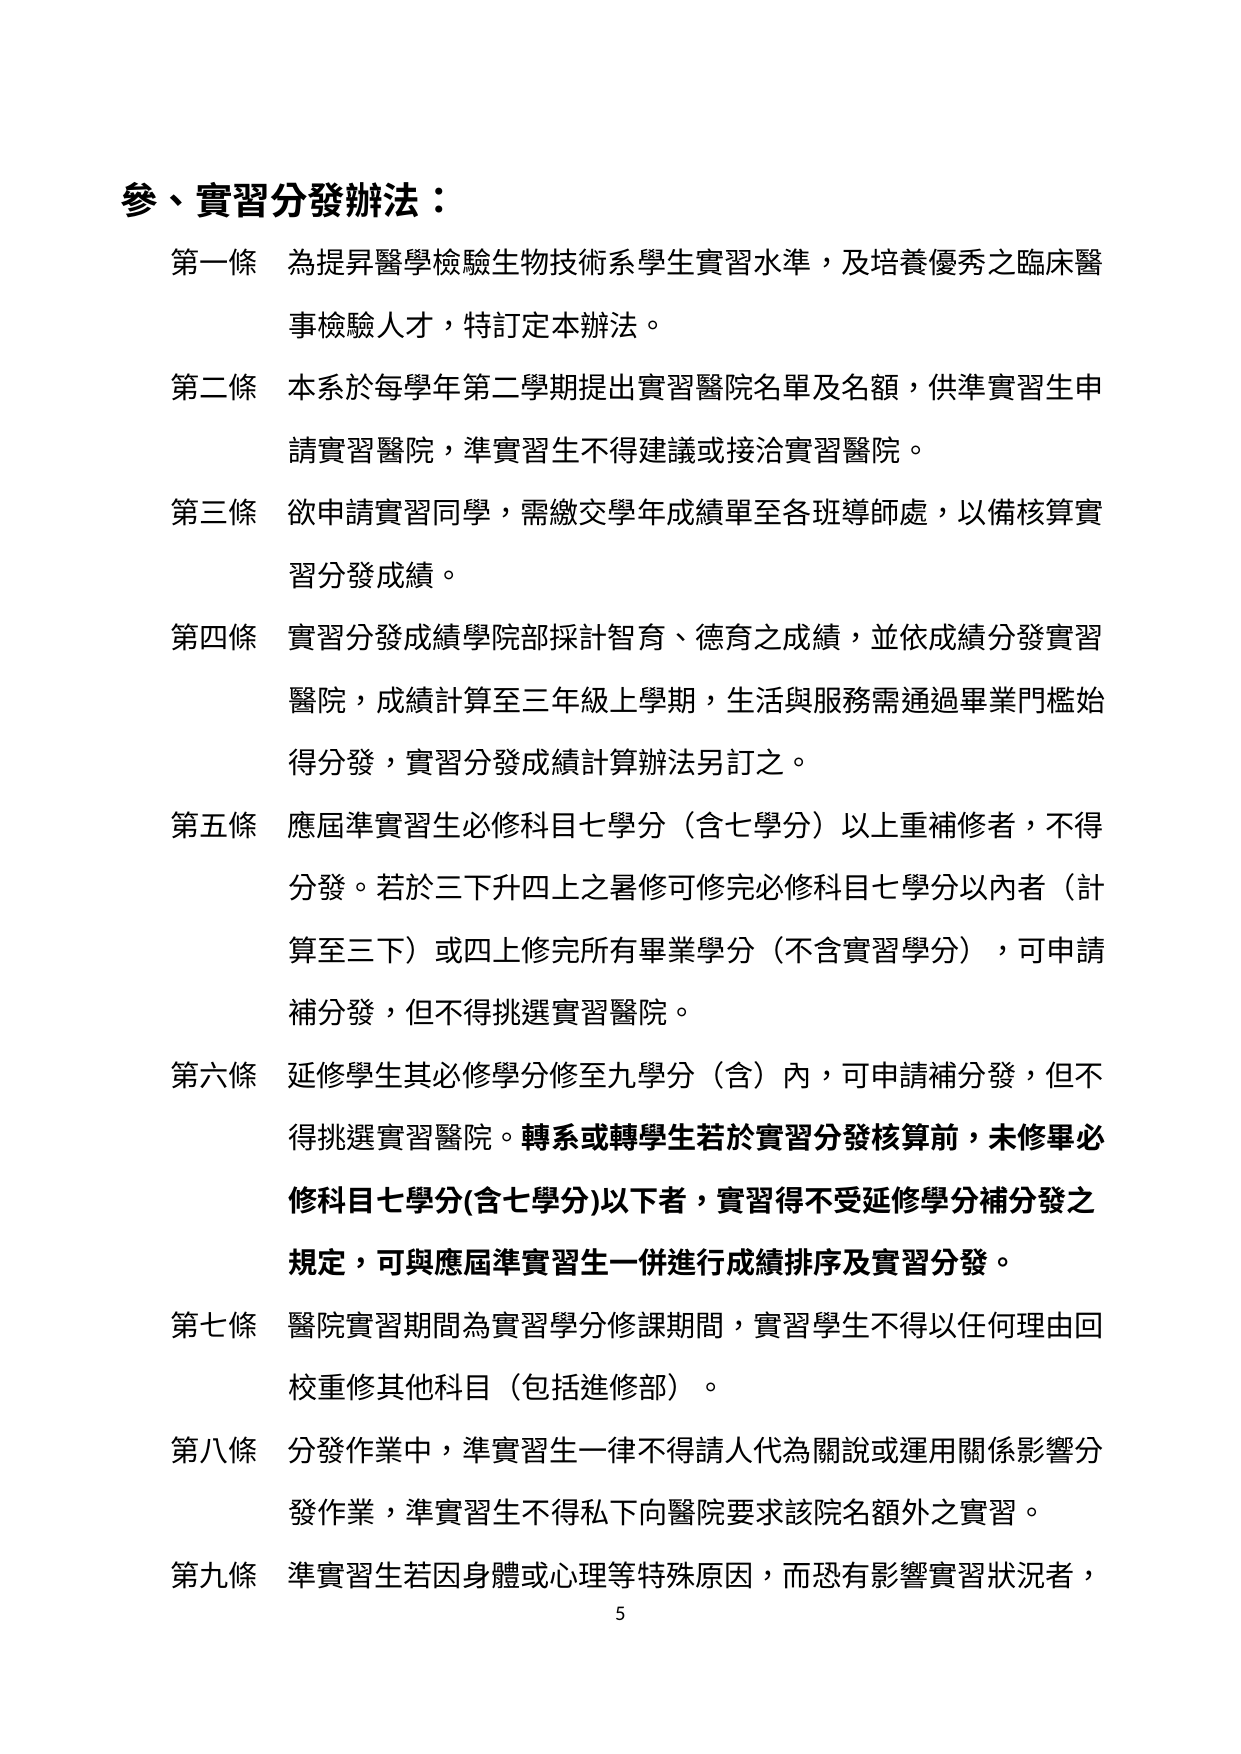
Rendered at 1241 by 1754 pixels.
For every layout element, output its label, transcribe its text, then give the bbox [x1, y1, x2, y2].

text 第四條 實習分發成績學院部採計智育、德育之成績，並依成績分發實習醫院，成績計算至三年級上學期，生活與服務需通過畢業門檻始得分發，實習分發成績計算辦法另訂之。 [170, 594, 1120, 782]
text 第二條 本系於每學年第二學期提出實習醫院名單及名額，供準實習生申請實習醫院，準實習生不得建議或接洽實習醫院。 [170, 344, 1120, 469]
text 第八條 分發作業中，準實習生一律不得請人代為關說或運用關係影響分發作業，準實習生不得私下向醫院要求該院名額外之實習。 [170, 1407, 1120, 1532]
text 第七條 醫院實習期間為實習學分修課期間，實習學生不得以任何理由回校重修其他科目（包括進修部）。 [170, 1282, 1120, 1407]
text 第九條 準實習生若因身體或心理等特殊原因，而恐有影響實習狀況者， [170, 1532, 1120, 1594]
text 第一條 為提昇醫學檢驗生物技術系學生實習水準，及培養優秀之臨床醫事檢驗人才，特訂定本辦法。 [170, 219, 1120, 344]
text 第三條 欲申請實習同學，需繳交學年成績單至各班導師處，以備核算實習分發成績。 [170, 469, 1120, 594]
text 第五條 應屆準實習生必修科目七學分（含七學分）以上重補修者，不得分發。若於三下升四上之暑修可修完必修科目七學分以內者（計算至三下）或四上修完所有畢業學分（不含實習學分），可申請補分發，但不得挑選實習醫院。 [170, 782, 1120, 1032]
text 第六條 延修學生其必修學分修至九學分（含）內，可申請補分發，但不得挑選實習醫院。轉系或轉學生若於實習分發核算前，未修畢必修科目七學分(含七學分)以下者，實習得不受延修學分補分發之規定，可與應屆準實習生一併進行成績排序及實習分發。 [170, 1032, 1120, 1282]
text 參、實習分發辦法： [120, 157, 1120, 219]
